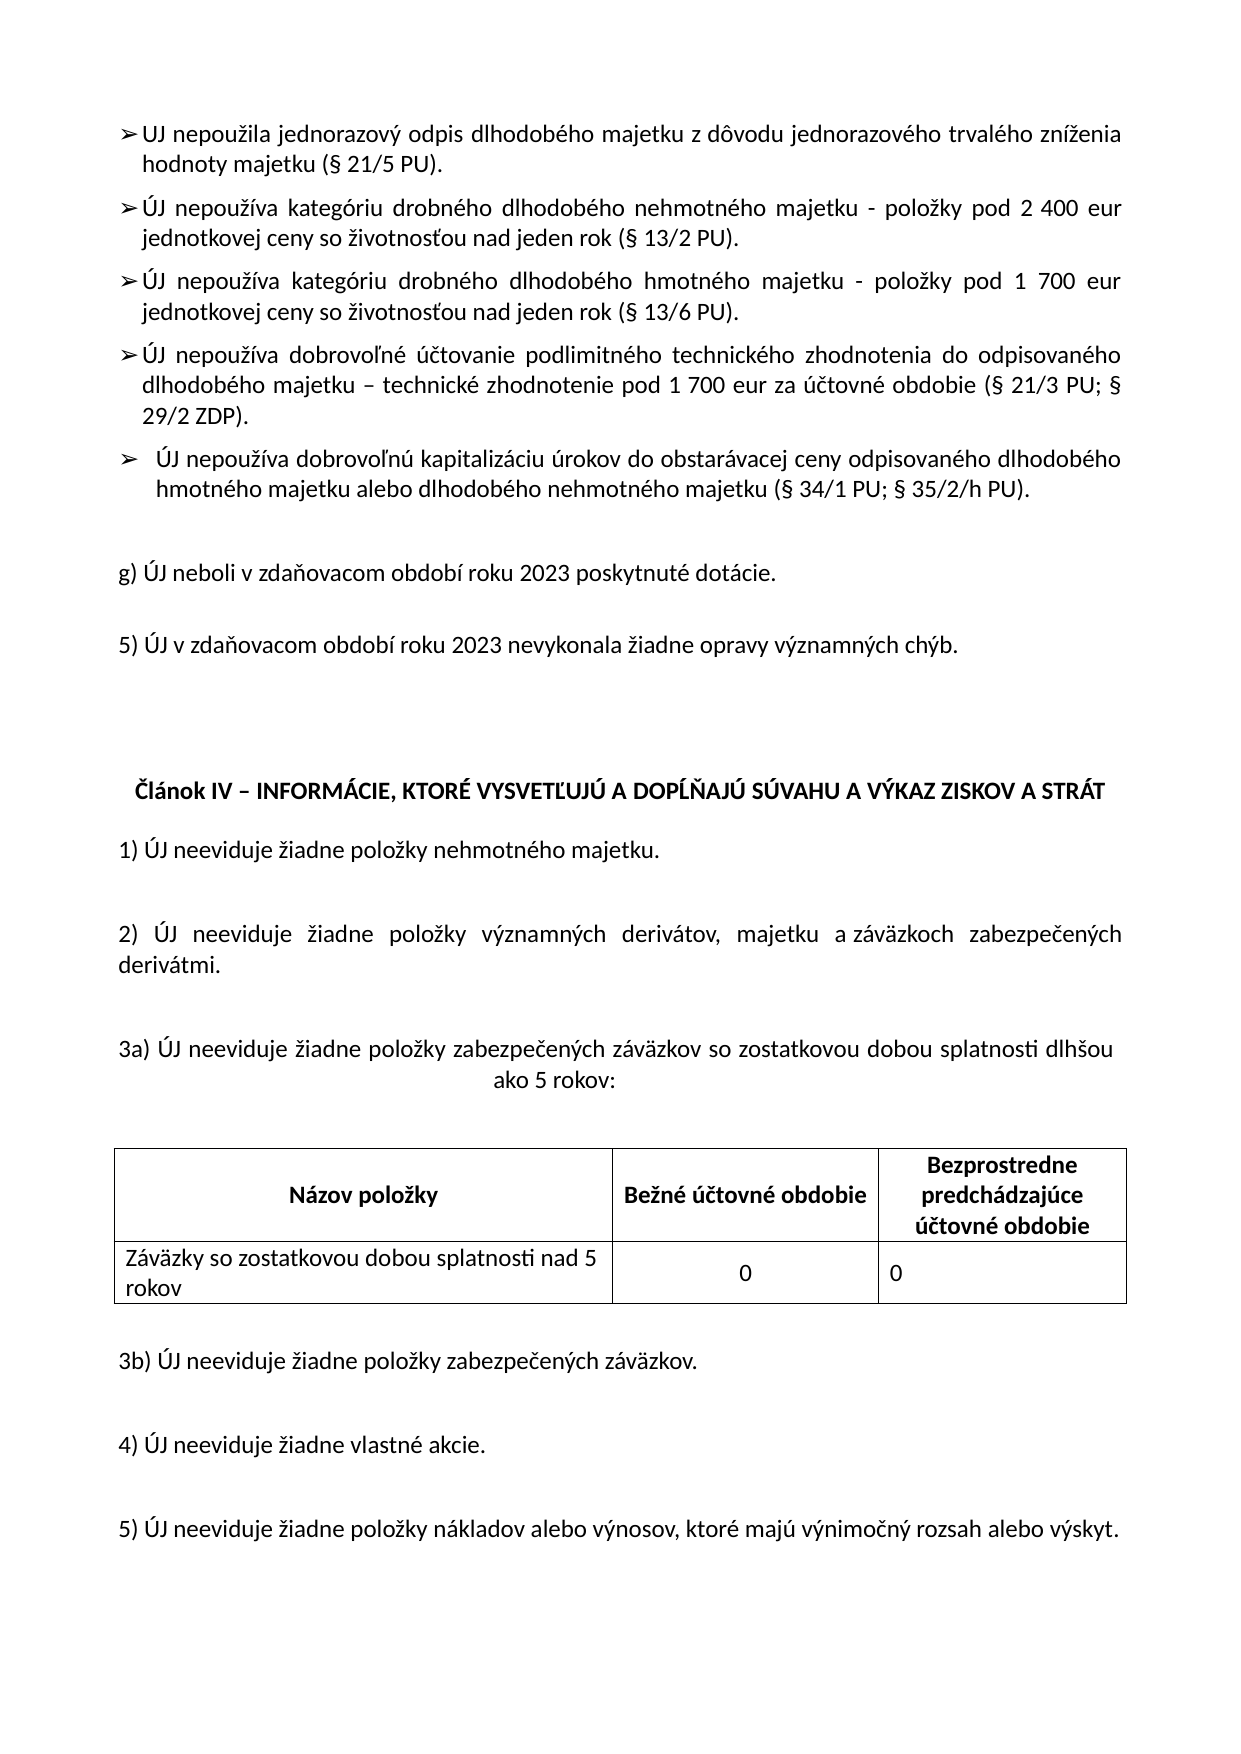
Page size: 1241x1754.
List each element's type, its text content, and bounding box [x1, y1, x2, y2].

text 4) ÚJ neeviduje žiadne vlastné akcie. [118, 1429, 1122, 1460]
list ÚJ nepoužíva dobrovoľné účtovanie podlimitného technického zhodnotenia do odpisovaného dlhodobého majetku – technické zhodnotenie pod 1 700 eur za účtovné obdobie (§ 21/3 PU; § 29/2 ZDP). [118, 339, 1122, 430]
text 1) ÚJ neeviduje žiadne položky nehmotného majetku. [118, 834, 1122, 865]
table_header Bežné účtovné obdobie [613, 1149, 878, 1241]
text 3a) ÚJ neeviduje žiadne položky zabezpečených záväzkov so zostatkovou dobou splatnosti dlhšou ako 5 rokov: [118, 1033, 1122, 1094]
list ÚJ nepoužíva kategóriu drobného dlhodobého hmotného majetku - položky pod 1 700 eur jednotkovej ceny so životnosťou nad jeden rok (§ 13/6 PU). [118, 265, 1122, 326]
text 5) ÚJ neeviduje žiadne položky nákladov alebo výnosov, ktoré majú výnimočný rozsah alebo výskyt. [118, 1513, 1122, 1544]
list UJ nepoužila jednorazový odpis dlhodobého majetku z dôvodu jednorazového trvalého zníženia hodnoty majetku (§ 21/5 PU). [118, 118, 1122, 179]
text 3b) ÚJ neeviduje žiadne položky zabezpečených záväzkov. [118, 1345, 1122, 1376]
table_cell 0 [613, 1242, 878, 1303]
text g) ÚJ neboli v zdaňovacom období roku 2023 poskytnuté dotácie. [118, 558, 1122, 588]
text 5) ÚJ v zdaňovacom období roku 2023 nevykonala žiadne opravy významných chýb. [118, 629, 1122, 660]
text 2) ÚJ neeviduje žiadne položky významných derivátov, majetku a záväzkoch zabezpečených derivátmi. [118, 918, 1122, 979]
text Článok IV – INFORMÁCIE, KTORÉ VYSVETĽUJÚ A DOPĹŇAJÚ SÚVAHU A VÝKAZ ZISKOV A STRÁT [118, 775, 1122, 805]
list ÚJ nepoužíva dobrovoľnú kapitalizáciu úrokov do obstarávacej ceny odpisovaného dlhodobého hmotného majetku alebo dlhodobého nehmotného majetku (§ 34/1 PU; § 35/2/h PU). [118, 443, 1122, 504]
table_header Bezprostredne predchádzajúce účtovné obdobie [879, 1149, 1126, 1241]
table_header Názov položky [115, 1149, 612, 1241]
table_cell Záväzky so zostatkovou dobou splatnosti nad 5 rokov [115, 1242, 612, 1303]
list ÚJ nepoužíva kategóriu drobného dlhodobého nehmotného majetku - položky pod 2 400 eur jednotkovej ceny so životnosťou nad jeden rok (§ 13/2 PU). [118, 192, 1122, 253]
table_cell 0 [879, 1242, 1126, 1303]
